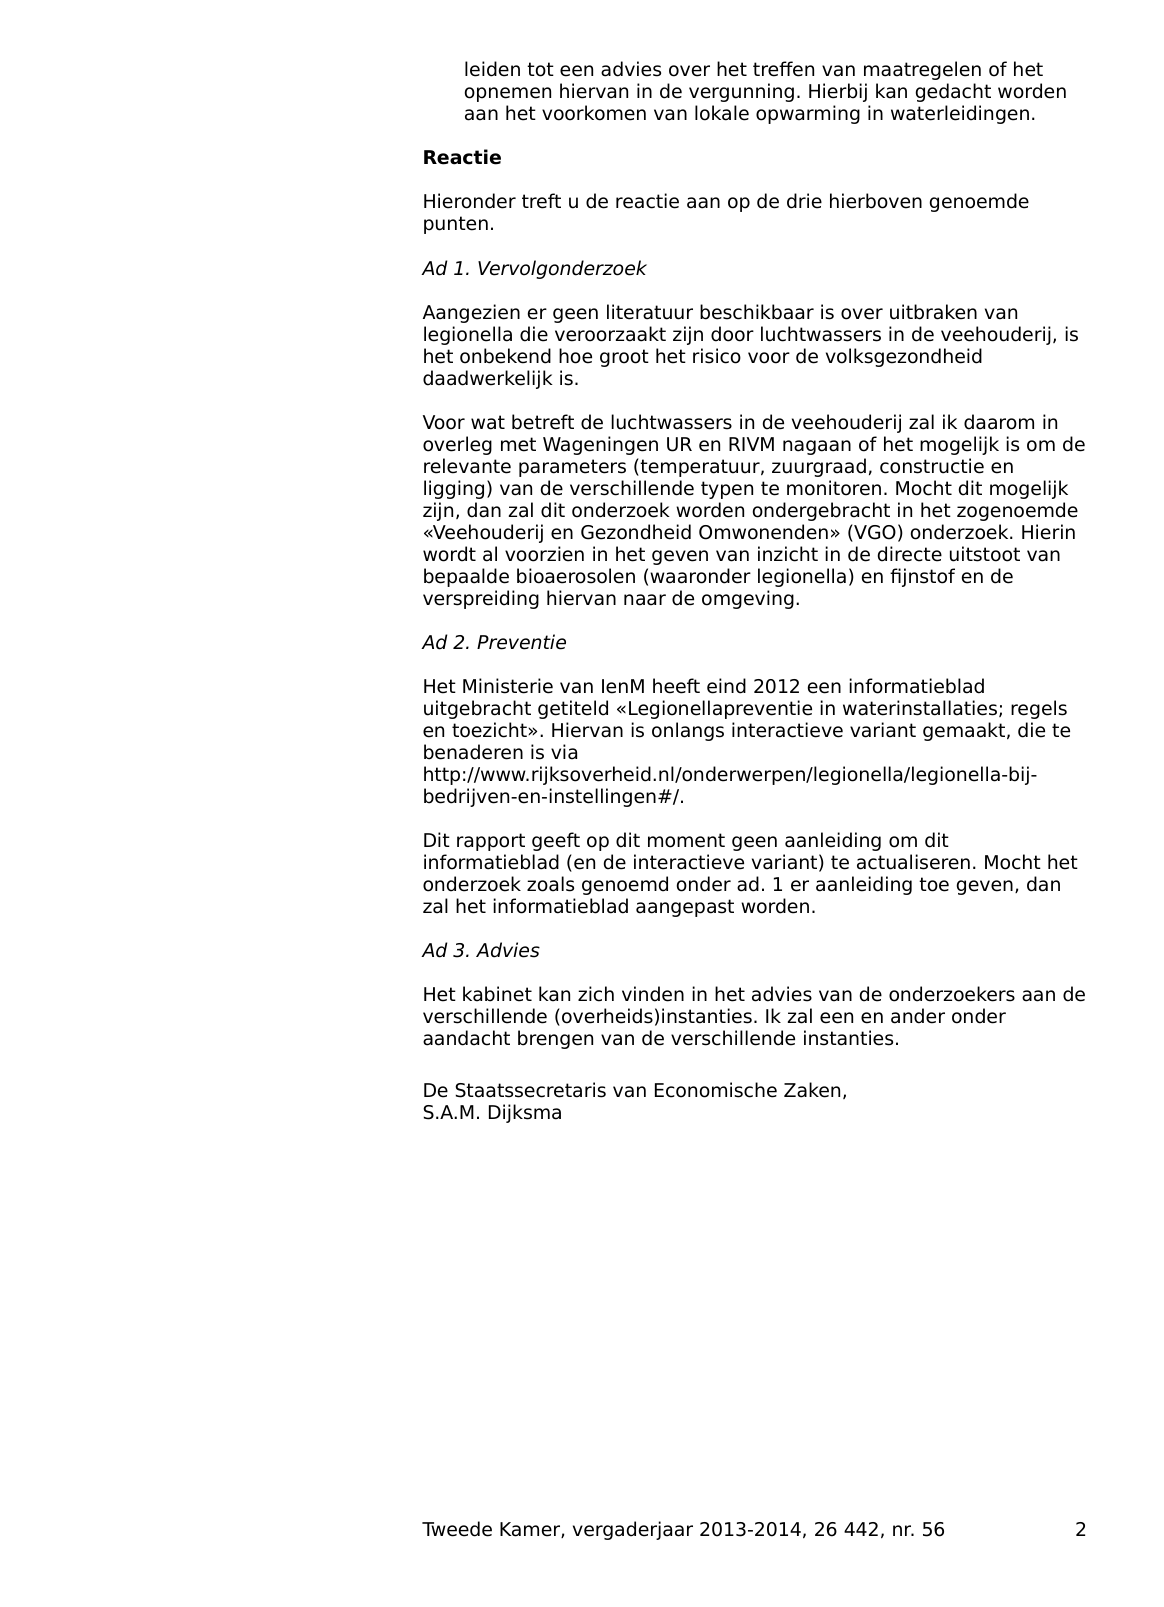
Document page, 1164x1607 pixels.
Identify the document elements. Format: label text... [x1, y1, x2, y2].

text leiden tot een advies over het treffen van maatregelen of het opnemen hiervan in de vergunning. Hierbij kan gedacht worden aan het voorkomen van lokale opwarming in waterleidingen. [422, 59, 1087, 125]
text Het kabinet kan zich vinden in het advies van de onderzoekers aan de verschillende (overheids)instanties. Ik zal een en ander onder aandacht brengen van de verschillende instanties. [422, 984, 1087, 1050]
text Aangezien er geen literatuur beschikbaar is over uitbraken van legionella die veroorzaakt zijn door luchtwassers in de veehouderij, is het onbekend hoe groot het risico voor de volksgezondheid daadwerkelijk is. [422, 302, 1087, 389]
subtitle Ad 1. Vervolgonderzoek [422, 257, 1087, 279]
text De Staatssecretaris van Economische Zaken, S.A.M. Dijksma [422, 1080, 1087, 1124]
subtitle Reactie [422, 147, 1087, 169]
text Hieronder treft u de reactie aan op de drie hierboven genoemde punten. [422, 191, 1087, 235]
subtitle Ad 3. Advies [422, 940, 1087, 962]
text Voor wat betreft de luchtwassers in de veehouderij zal ik daarom in overleg met Wageningen UR en RIVM nagaan of het mogelijk is om de relevante parameters (temperatuur, zuurgraad, constructie en ligging) van de verschillende typen te monitoren. Mocht dit mogelijk zijn, dan zal dit onderzoek worden ondergebracht in het zogenoemde «Veehouderij en Gezondheid Omwonenden» (VGO) onderzoek. Hierin wordt al voorzien in het geven van inzicht in de directe uitstoot van bepaalde bioaerosolen (waaronder legionella) en fijnstof en de verspreiding hiervan naar de omgeving. [422, 412, 1087, 609]
text Dit rapport geeft op dit moment geen aanleiding om dit informatieblad (en de interactieve variant) te actualiseren. Mocht het onderzoek zoals genoemd onder ad. 1 er aanleiding toe geven, dan zal het informatieblad aangepast worden. [422, 830, 1087, 918]
text Het Ministerie van IenM heeft eind 2012 een informatieblad uitgebracht getiteld «Legionellapreventie in waterinstallaties; regels en toezicht». Hiervan is onlangs interactieve variant gemaakt, die te benaderen is via http://www.rijksoverheid.nl/onderwerpen/legionella/legionella-bij-bedrijven-en-instellingen#/. [422, 676, 1087, 808]
subtitle Ad 2. Preventie [422, 632, 1087, 654]
